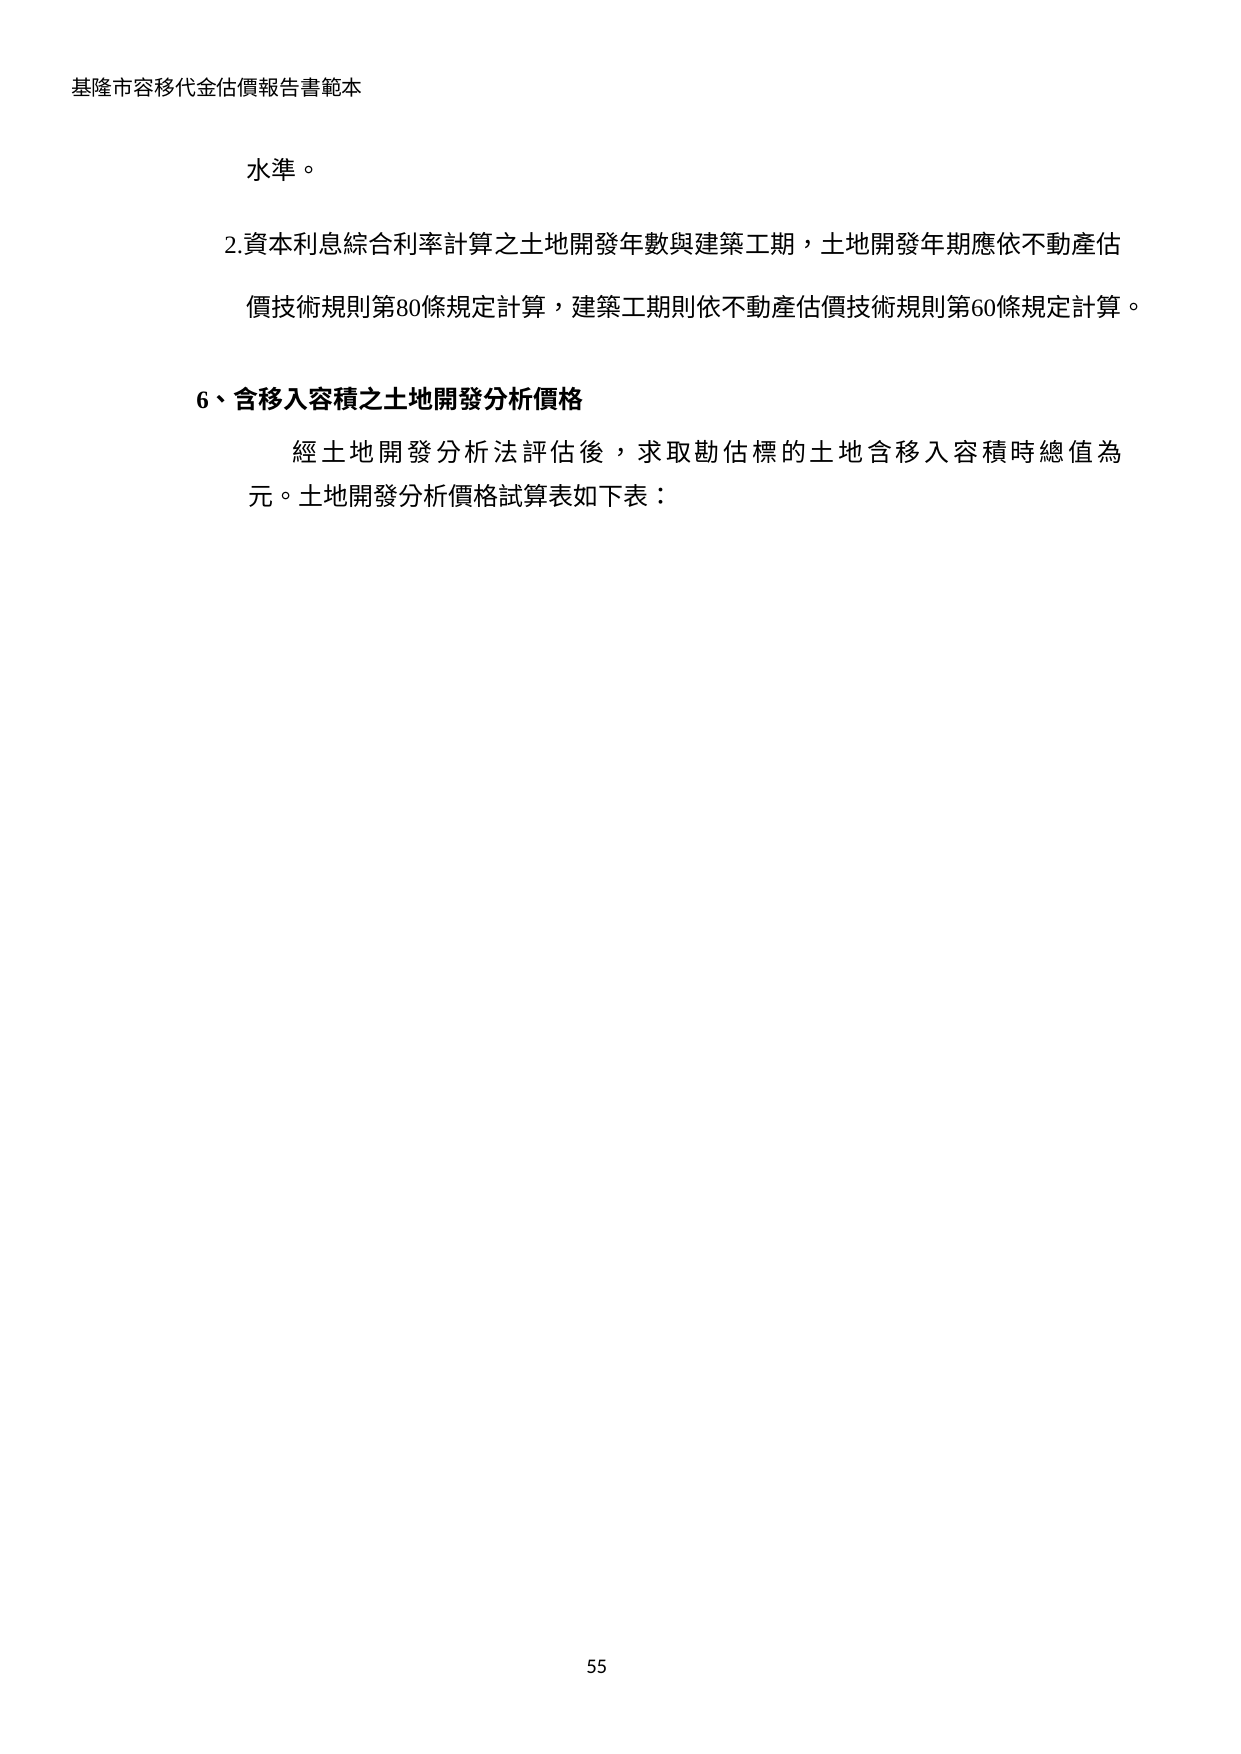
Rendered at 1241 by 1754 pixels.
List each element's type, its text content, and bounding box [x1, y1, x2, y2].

text 6、含移入容積之土地開發分析價格 [196, 356, 1122, 418]
text 經土地開發分析法評估後，求取勘估標的土地含移入容積時總值為 元。土地開發分析價格試算表如下表： [248, 426, 1122, 514]
text 2.資本利息綜合利率計算之土地開發年數與建築工期，土地開發年期應依不動產估價技術規則第80條規定計算，建築工期則依不動產估價技術規則第60條規定計算。 [224, 201, 1122, 326]
text 水準。 [224, 127, 1122, 190]
